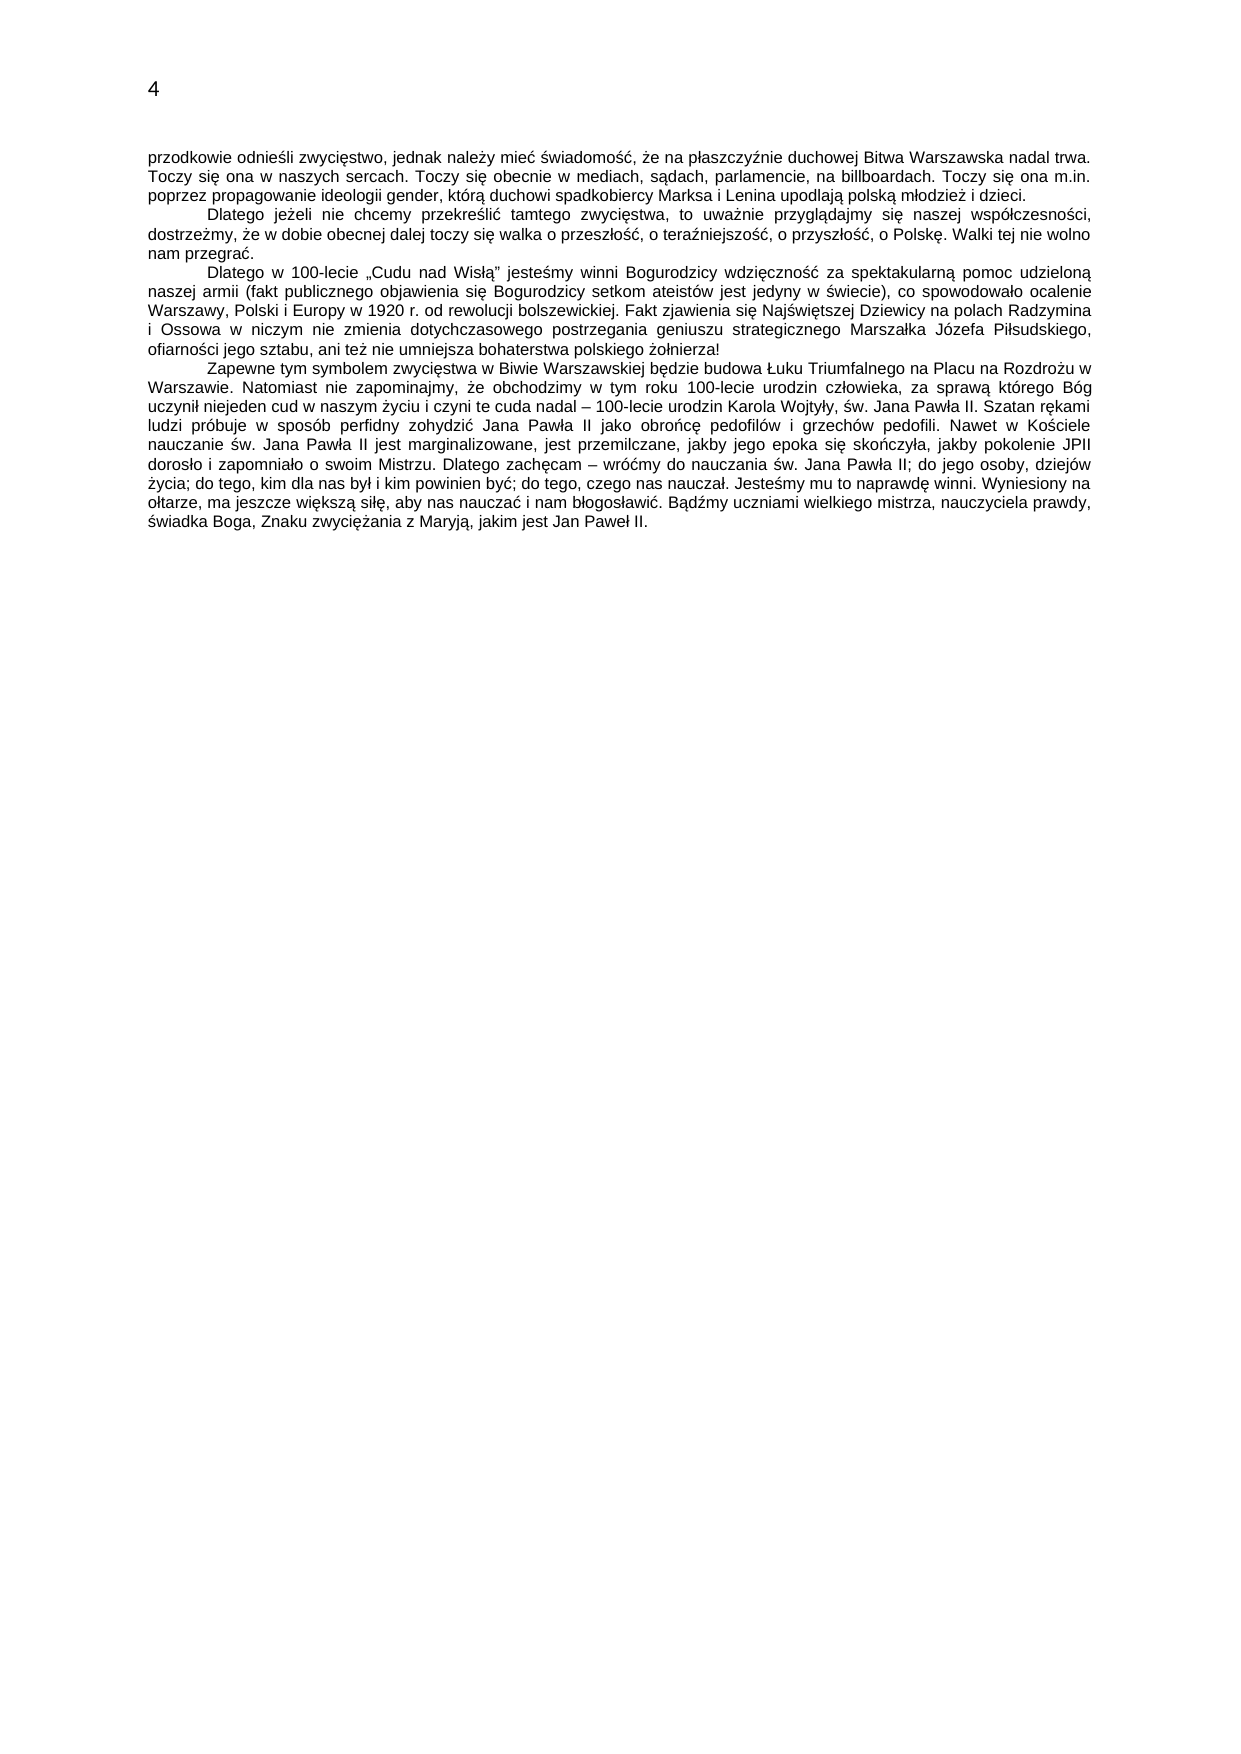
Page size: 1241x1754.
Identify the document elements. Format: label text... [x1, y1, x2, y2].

text Dlatego jeżeli nie chcemy przekreślić tamtego zwycięstwa, to uważnie przyglądajmy się naszej współczesności, dostrzeżmy, że w dobie obecnej dalej toczy się walka o przeszłość, o teraźniejszość, o przyszłość, o Polskę. Walki tej nie wolno nam przegrać. [148, 205, 1092, 263]
text Dlatego w 100-lecie „Cudu nad Wisłą” jesteśmy winni Bogurodzicy wdzięczność za spektakularną pomoc udzieloną naszej armii (fakt publicznego objawienia się Bogurodzicy setkom ateistów jest jedyny w świecie), co spowodowało ocalenie Warszawy, Polski i Europy w 1920 r. od rewolucji bolszewickiej. Fakt zjawienia się Najświętszej Dziewicy na polach Radzymina i Ossowa w niczym nie zmienia dotychczasowego postrzegania geniuszu strategicznego Marszałka Józefa Piłsudskiego, ofiarności jego sztabu, ani też nie umniejsza bohaterstwa polskiego żołnierza! [148, 263, 1092, 358]
text przodkowie odnieśli zwycięstwo, jednak należy mieć świadomość, że na płaszczyźnie duchowej Bitwa Warszawska nadal trwa. Toczy się ona w naszych sercach. Toczy się obecnie w mediach, sądach, parlamencie, na billboardach. Toczy się ona m.in. poprzez propagowanie ideologii gender, którą duchowi spadkobiercy Marksa i Lenina upodlają polską młodzież i dzieci. [148, 148, 1092, 205]
text Zapewne tym symbolem zwycięstwa w Biwie Warszawskiej będzie budowa Łuku Triumfalnego na Placu na Rozdrożu w Warszawie. Natomiast nie zapominajmy, że obchodzimy w tym roku 100-lecie urodzin człowieka, za sprawą którego Bóg uczynił niejeden cud w naszym życiu i czyni te cuda nadal – 100-lecie urodzin Karola Wojtyły, św. Jana Pawła II. Szatan rękami ludzi próbuje w sposób perfidny zohydzić Jana Pawła II jako obrońcę pedofilów i grzechów pedofili. Nawet w Kościele nauczanie św. Jana Pawła II jest marginalizowane, jest przemilczane, jakby jego epoka się skończyła, jakby pokolenie JPII dorosło i zapomniało o swoim Mistrzu. Dlatego zachęcam – wróćmy do nauczania św. Jana Pawła II; do jego osoby, dziejów życia; do tego, kim dla nas był i kim powinien być; do tego, czego nas nauczał. Jesteśmy mu to naprawdę winni. Wyniesiony na ołtarze, ma jeszcze większą siłę, aby nas nauczać i nam błogosławić. Bądźmy uczniami wielkiego mistrza, nauczyciela prawdy, świadka Boga, Znaku zwyciężania z Maryją, jakim jest Jan Paweł II. [148, 358, 1092, 531]
